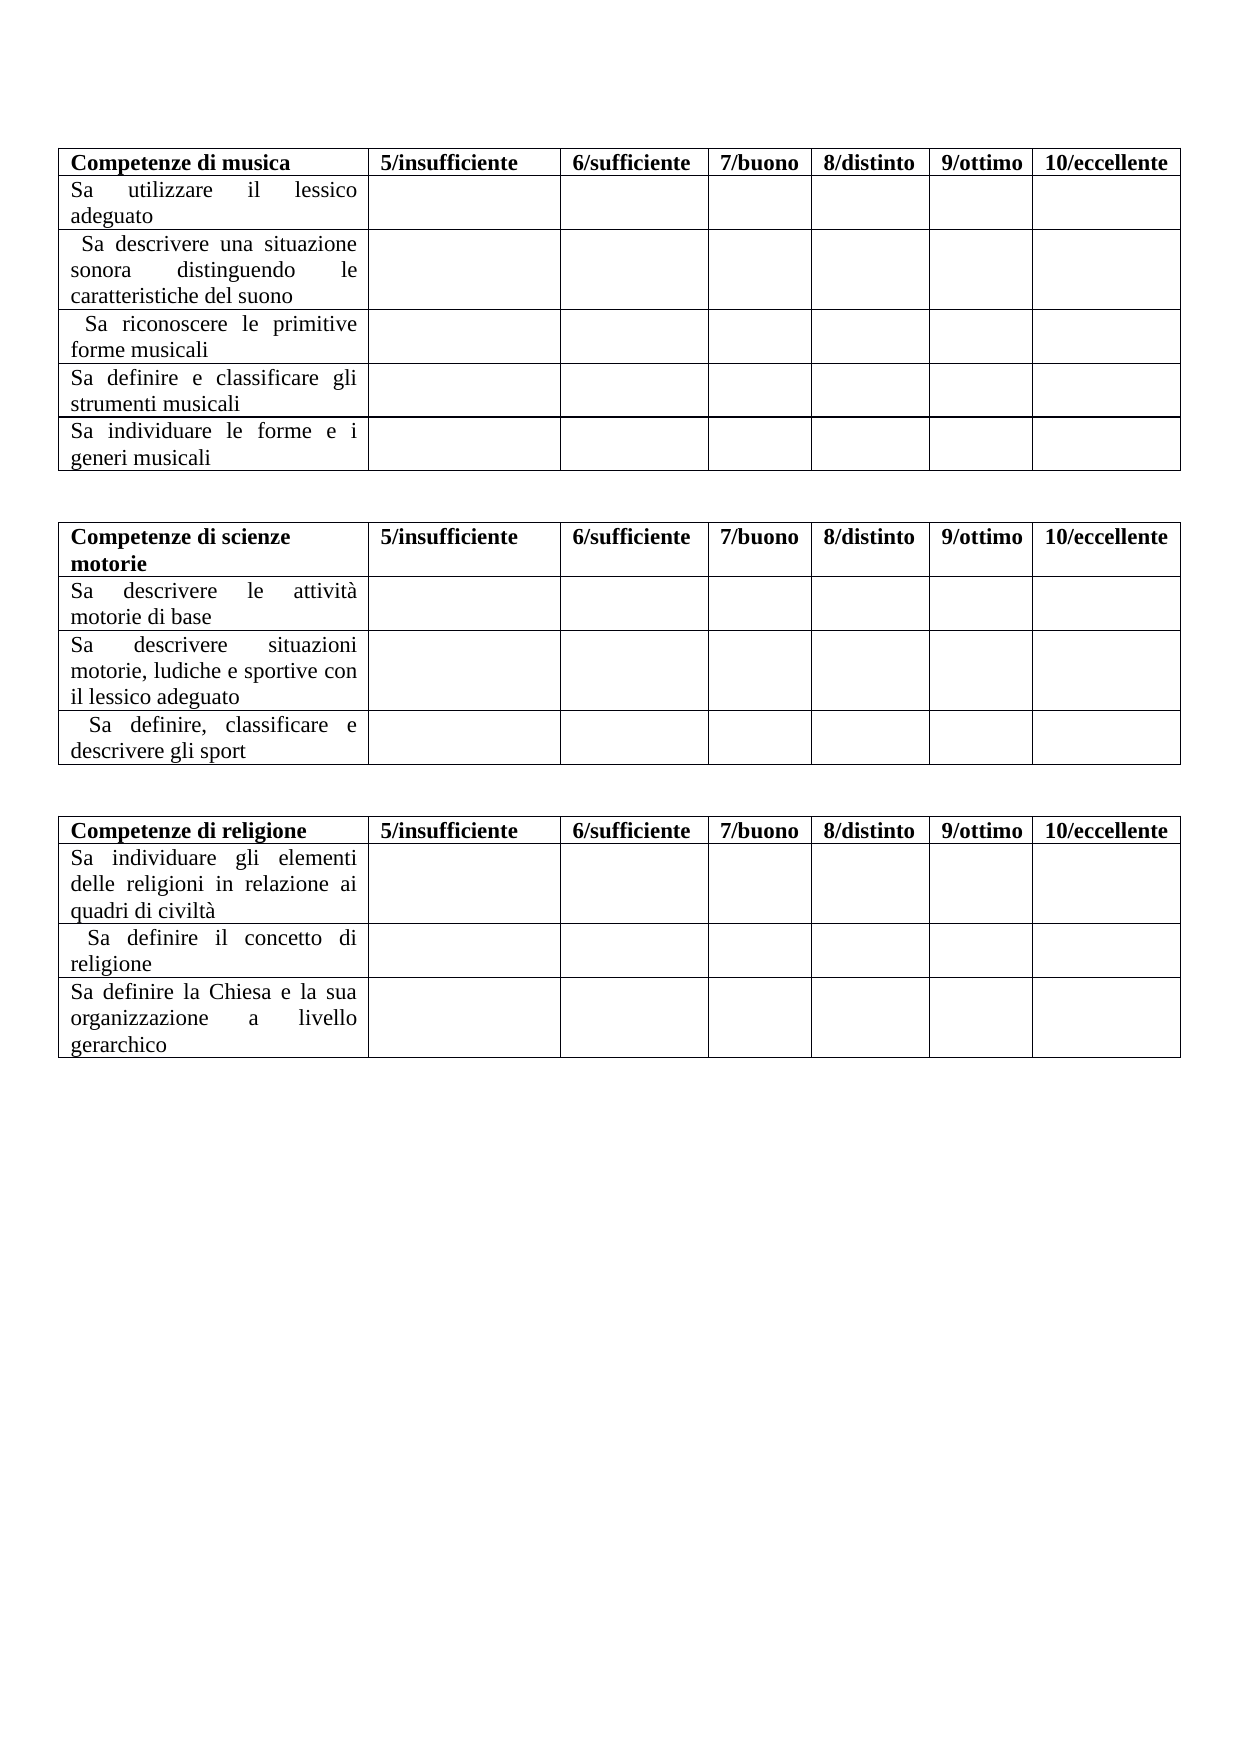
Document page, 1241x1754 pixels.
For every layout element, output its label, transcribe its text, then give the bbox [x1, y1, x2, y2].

table_header 8/distinto [812, 523, 929, 576]
table_cell [1033, 631, 1180, 710]
table_cell [812, 711, 929, 763]
table_cell [1033, 711, 1180, 763]
table_cell [561, 577, 708, 630]
table_cell [369, 844, 560, 923]
table_cell [812, 577, 929, 630]
table_header 7/buono [709, 149, 811, 175]
table_cell [812, 844, 929, 923]
table_header 5/insufficiente [369, 817, 560, 843]
table_cell Sa descrivere situazioni motorie, ludiche e sportive con il lessico adeguato [59, 631, 368, 710]
table_cell [709, 230, 811, 309]
table_cell [561, 924, 708, 977]
table_cell [930, 631, 1032, 710]
table_cell [812, 418, 929, 470]
table_header Competenze di scienze motorie [59, 523, 368, 576]
table_cell [709, 711, 811, 763]
table_cell [930, 844, 1032, 923]
table_cell [930, 978, 1032, 1057]
table_cell [369, 711, 560, 763]
table_cell [812, 230, 929, 309]
table_cell [812, 310, 929, 363]
table_cell [930, 577, 1032, 630]
table_cell Sa definire la Chiesa e la sua organizzazione a livello gerarchico [59, 978, 368, 1057]
table_header 5/insufficiente [369, 523, 560, 576]
table_header Competenze di religione [59, 817, 368, 843]
table_cell [930, 310, 1032, 363]
table_header 5/insufficiente [369, 149, 560, 175]
table_cell [1033, 924, 1180, 977]
table_header Competenze di musica [59, 149, 368, 175]
table_cell [709, 844, 811, 923]
table_cell [561, 364, 708, 416]
table_header 7/buono [709, 523, 811, 576]
table_cell [709, 418, 811, 470]
table_cell Sa riconoscere le primitive forme musicali [59, 310, 368, 363]
table_cell [1033, 230, 1180, 309]
table_cell Sa definire il concetto di religione [59, 924, 368, 977]
table_header 7/buono [709, 817, 811, 843]
table_cell [1033, 978, 1180, 1057]
table_cell [1033, 176, 1180, 229]
table_cell [930, 176, 1032, 229]
table_cell [369, 577, 560, 630]
table_cell [1033, 577, 1180, 630]
table_cell [709, 924, 811, 977]
table_cell [369, 176, 560, 229]
table_cell [1033, 418, 1180, 470]
table_cell [561, 978, 708, 1057]
table_cell Sa definire, classificare e descrivere gli sport [59, 711, 368, 763]
table_cell [1033, 364, 1180, 416]
table_cell [561, 176, 708, 229]
table_cell Sa individuare gli elementi delle religioni in relazione ai quadri di civiltà [59, 844, 368, 923]
table_cell [930, 418, 1032, 470]
table_cell [369, 978, 560, 1057]
table_cell [1033, 310, 1180, 363]
table_cell [561, 230, 708, 309]
table_cell [812, 924, 929, 977]
table_header 6/sufficiente [561, 817, 708, 843]
table_cell [930, 711, 1032, 763]
table_header 10/eccellente [1033, 149, 1180, 175]
table_cell Sa descrivere una situazione sonora distinguendo le caratteristiche del suono [59, 230, 368, 309]
table_cell [930, 230, 1032, 309]
table_cell [561, 310, 708, 363]
table_cell [369, 364, 560, 416]
table_cell [369, 230, 560, 309]
table_cell [561, 711, 708, 763]
table_cell [930, 924, 1032, 977]
table_cell [369, 924, 560, 977]
table_header 10/eccellente [1033, 817, 1180, 843]
table_cell [369, 418, 560, 470]
table_cell [709, 978, 811, 1057]
table_cell [561, 631, 708, 710]
table_header 10/eccellente [1033, 523, 1180, 576]
table_cell [1033, 844, 1180, 923]
table_cell [369, 631, 560, 710]
table_cell Sa descrivere le attività motorie di base [59, 577, 368, 630]
table_header 9/ottimo [930, 817, 1032, 843]
table_cell [709, 310, 811, 363]
table_header 6/sufficiente [561, 523, 708, 576]
table_header 8/distinto [812, 149, 929, 175]
table_header 8/distinto [812, 817, 929, 843]
table_cell [812, 364, 929, 416]
table_cell [561, 418, 708, 470]
table_cell [709, 364, 811, 416]
table_header 6/sufficiente [561, 149, 708, 175]
table_cell [812, 978, 929, 1057]
table_cell [812, 176, 929, 229]
table_cell Sa individuare le forme e i generi musicali [59, 418, 368, 470]
table_cell [930, 364, 1032, 416]
table_header 9/ottimo [930, 523, 1032, 576]
table_cell Sa utilizzare il lessico adeguato [59, 176, 368, 229]
table_cell Sa definire e classificare gli strumenti musicali [59, 364, 368, 416]
table_header 9/ottimo [930, 149, 1032, 175]
table_cell [812, 631, 929, 710]
table_cell [561, 844, 708, 923]
table_cell [709, 176, 811, 229]
table_cell [709, 577, 811, 630]
table_cell [369, 310, 560, 363]
table_cell [709, 631, 811, 710]
